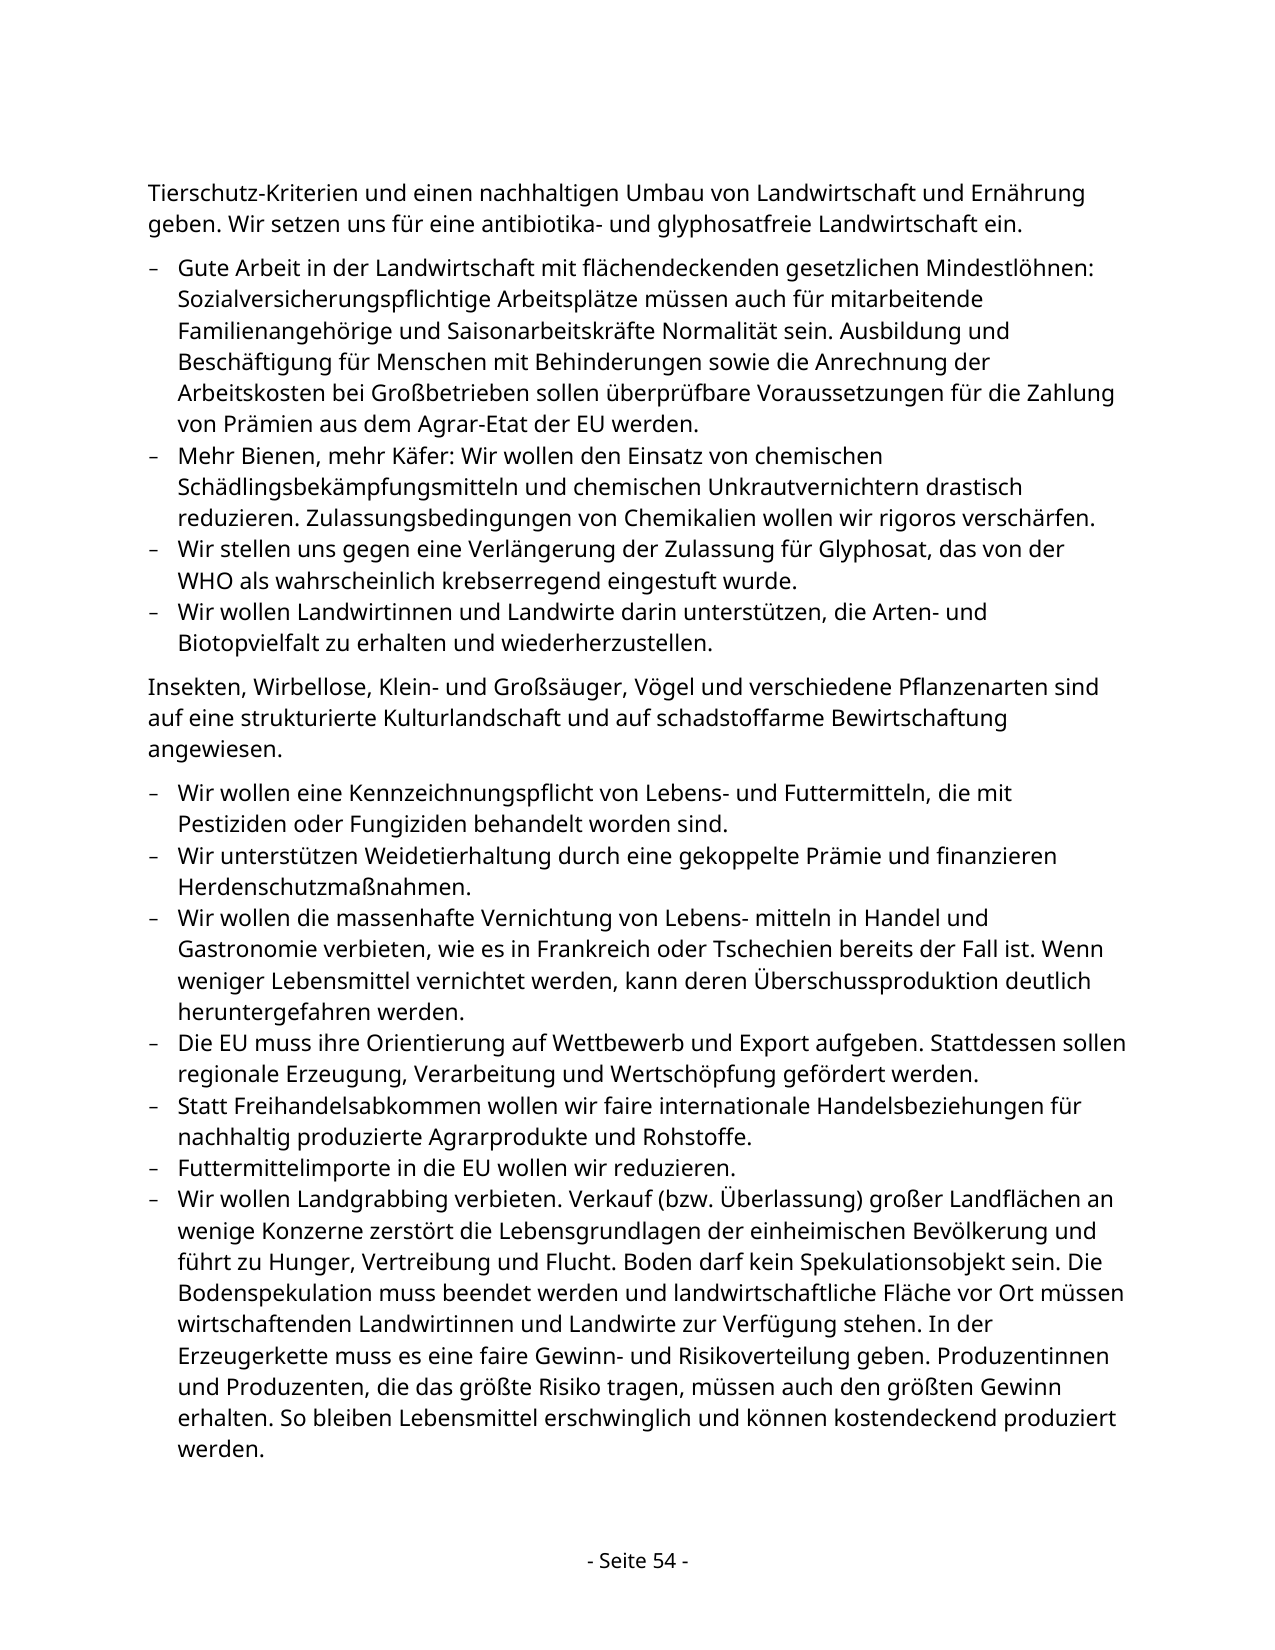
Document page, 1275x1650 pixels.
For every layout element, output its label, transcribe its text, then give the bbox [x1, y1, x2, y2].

text Insekten, Wirbellose, Klein- und Großsäuger, Vögel und verschiedene Pflanzenarten sind auf eine strukturierte Kulturlandschaft und auf schadstoffarme Bewirtschaftung angewiesen. [148, 671, 1127, 765]
list Wir wollen Landgrabbing verbieten. Verkauf (bzw. Überlassung) großer Landflächen an wenige Konzerne zerstört die Lebensgrundlagen der einheimischen Bevölkerung und führt zu Hunger, Vertreibung und Flucht. Boden darf kein Spekulationsobjekt sein. Die Bodenspekulation muss beendet werden und landwirtschaftliche Fläche vor Ort müssen wirtschaftenden Landwirtinnen und Landwirte zur Verfügung stehen. In der Erzeugerkette muss es eine faire Gewinn- und Risikoverteilung geben. Produzentinnen und Produzenten, die das größte Risiko tragen, müssen auch den größten Gewinn erhalten. So bleiben Lebensmittel erschwinglich und können kostendeckend produziert werden. [148, 1183, 1127, 1465]
list Futtermittelimporte in die EU wollen wir reduzieren. [148, 1152, 1127, 1183]
list Wir unterstützen Weidetierhaltung durch eine gekoppelte Prämie und finanzieren Herdenschutzmaßnahmen. [148, 840, 1127, 902]
list Wir stellen uns gegen eine Verlängerung der Zulassung für Glyphosat, das von der WHO als wahrscheinlich krebserregend eingestuft wurde. [148, 533, 1127, 596]
list Statt Freihandelsabkommen wollen wir faire internationale Handelsbeziehungen für nachhaltig produzierte Agrarprodukte und Rohstoffe. [148, 1090, 1127, 1152]
text Tierschutz-Kriterien und einen nachhaltigen Umbau von Landwirtschaft und Ernährung geben. Wir setzen uns für eine antibiotika- und glyphosatfreie Landwirtschaft ein. [148, 177, 1127, 240]
list Wir wollen eine Kennzeichnungspflicht von Lebens- und Futtermitteln, die mit Pestiziden oder Fungiziden behandelt worden sind. [148, 777, 1127, 840]
list Die EU muss ihre Orientierung auf Wettbewerb und Export aufgeben. Stattdessen sollen regionale Erzeugung, Verarbeitung und Wertschöpfung gefördert werden. [148, 1027, 1127, 1090]
list Mehr Bienen, mehr Käfer: Wir wollen den Einsatz von chemischen Schädlingsbekämpfungsmitteln und chemischen Unkrautvernichtern drastisch reduzieren. Zulassungsbedingungen von Chemikalien wollen wir rigoros verschärfen. [148, 440, 1127, 533]
list Wir wollen Landwirtinnen und Landwirte darin unterstützen, die Arten- und Biotopvielfalt zu erhalten und wiederherzustellen. [148, 596, 1127, 658]
list Gute Arbeit in der Landwirtschaft mit flächendeckenden gesetzlichen Mindestlöhnen: Sozialversicherungspflichtige Arbeitsplätze müssen auch für mitarbeitende Familienangehörige und Saisonarbeitskräfte Normalität sein. Ausbildung und Beschäftigung für Menschen mit Behinderungen sowie die Anrechnung der Arbeitskosten bei Großbetrieben sollen überprüfbare Voraussetzungen für die Zahlung von Prämien aus dem Agrar-Etat der EU werden. [148, 252, 1127, 440]
list Wir wollen die massenhafte Vernichtung von Lebens- mitteln in Handel und Gastronomie verbieten, wie es in Frankreich oder Tschechien bereits der Fall ist. Wenn weniger Lebensmittel vernichtet werden, kann deren Überschussproduktion deutlich heruntergefahren werden. [148, 902, 1127, 1027]
